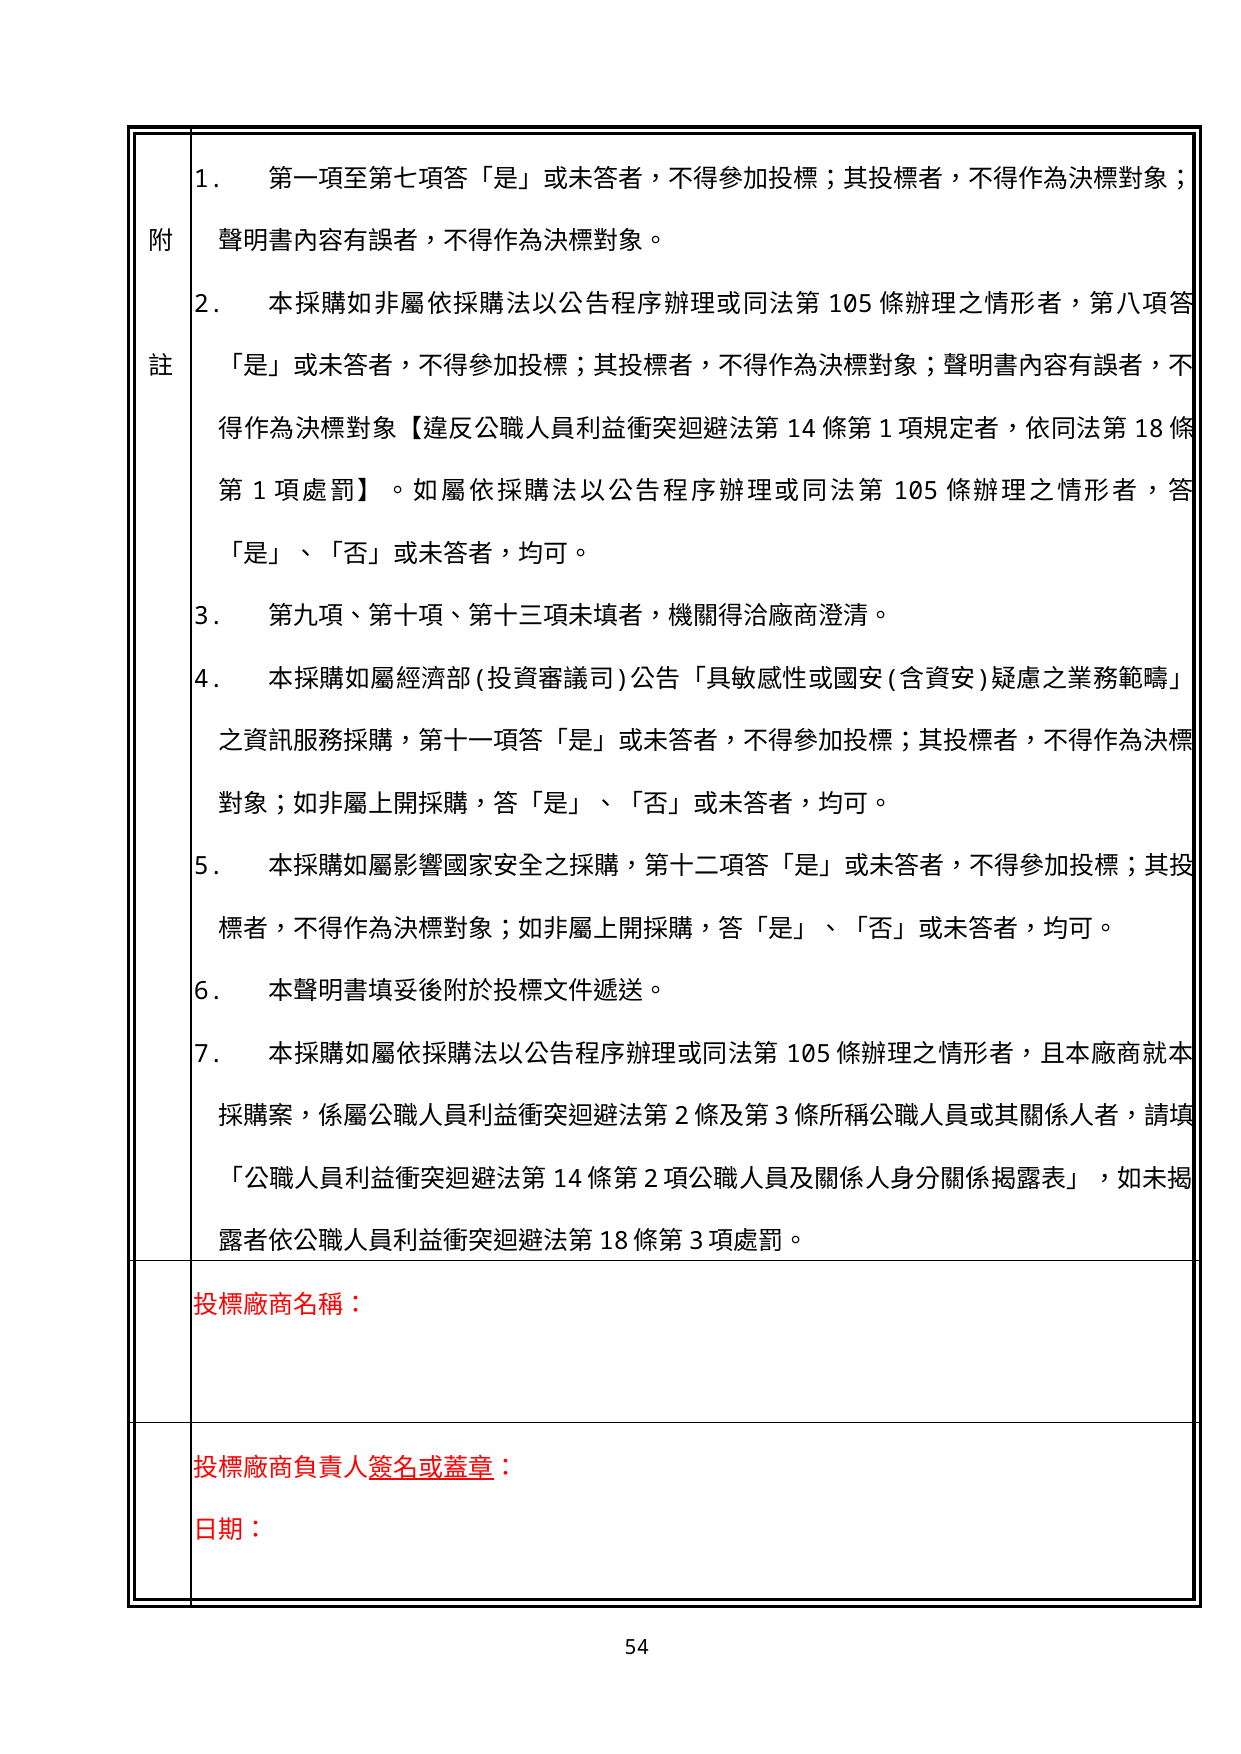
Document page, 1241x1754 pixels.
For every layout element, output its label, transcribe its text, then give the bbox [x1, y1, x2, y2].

table_cell 投標廠商負責人簽名或蓋章： 日期： [192, 1423, 1192, 1598]
table_cell 投標廠商名稱： [192, 1261, 1192, 1422]
table_header 附 註 [132, 129, 190, 1260]
table_cell [136, 1423, 190, 1598]
table_cell [136, 1261, 190, 1422]
table_header 第一項至第七項答「是」或未答者，不得參加投標；其投標者，不得作為決標對象；聲明書內容有誤者，不得作為決標對象。 本採購如非屬依採購法以公告程序辦理或同法第105條辦理之情形者，第八項答「是」或未答者，不得參加投標；其投標者，不得作為決標對象；聲明書內容有誤者，不得作為決標對象【違反公職人員利益衝突迴避法第14條第1項規定者，依同法第18條第1項處罰】。如屬依採購法以公告程序辦理或同法第105條辦理之情形者，答「是」、「否」或未答者，均可。 第九項、第十項、第十三項未填者，機關得洽廠商澄清。 本採購如屬經濟部(投資審議司)公告「具敏感性或國安(含資安)疑慮之業務範疇」之資訊服務採購，第十一項答「是」或未答者，不得參加投標；其投標者，不得作為決標對象；如非屬上開採購，答「是」、「否」或未答者，均可。 本採購如屬影響國家安全之採購，第十二項答「是」或未答者，不得參加投標；其投標者，不得作為決標對象；如非屬上開採購，答「是」、「否」或未答者，均可。 本聲明書填妥後附於投標文件遞送。 本採購如屬依採購法以公告程序辦理或同法第105條辦理之情形者，且本廠商就本採購案，係屬公職人員利益衝突迴避法第2條及第3條所稱公職人員或其關係人者，請填「公職人員利益衝突迴避法第14條第2項公職人員及關係人身分關係揭露表」，如未揭露者依公職人員利益衝突迴避法第18條第3項處罰。 [192, 129, 1197, 1260]
